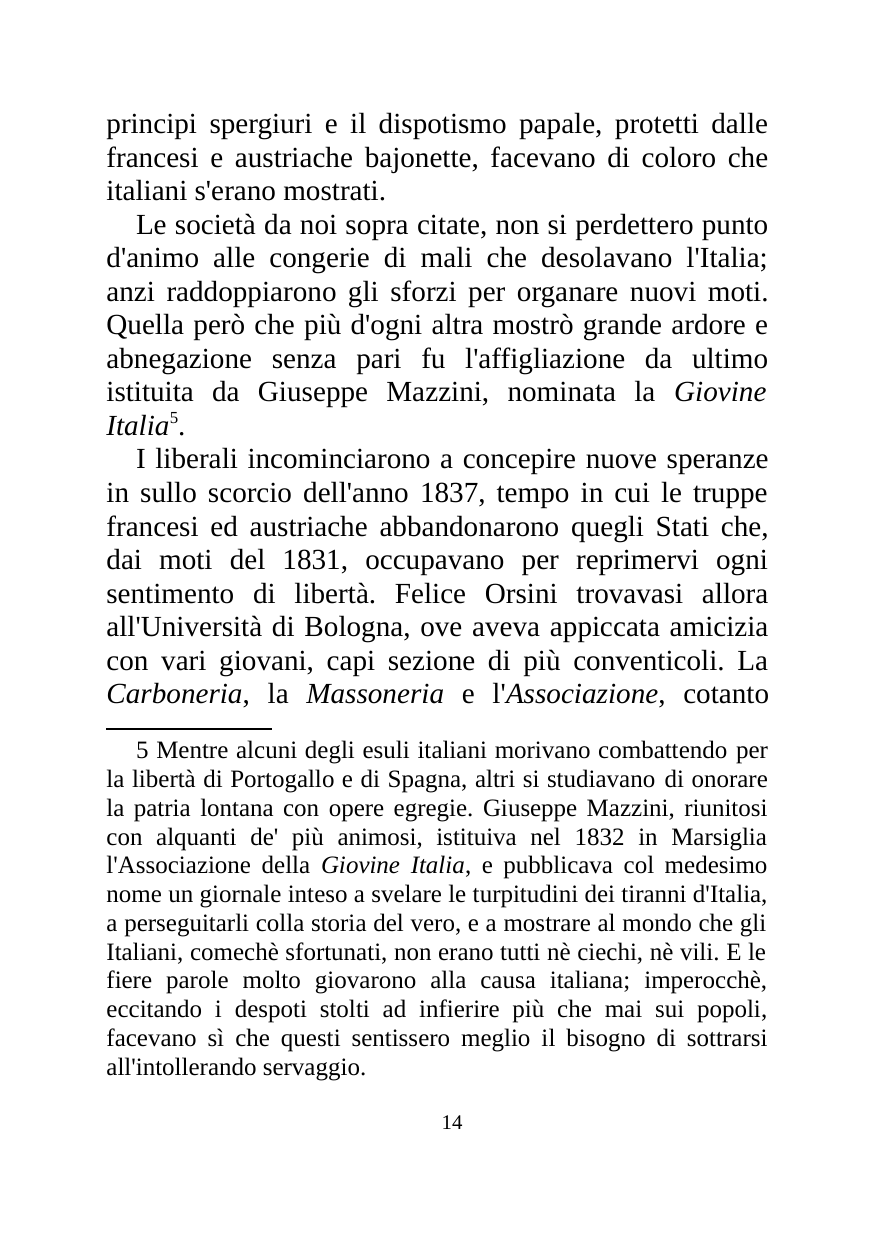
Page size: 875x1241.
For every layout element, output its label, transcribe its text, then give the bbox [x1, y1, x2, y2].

text principi spergiuri e il dispotismo papale, protetti dalle francesi e austriache bajonette, facevano di coloro che italiani s'erano mostrati. [106, 106, 769, 207]
text Mentre alcuni degli esuli italiani morivano combattendo per la libertà di Portogallo e di Spagna, altri si studiavano di onorare la patria lontana con opere egregie. Giuseppe Mazzini, riunitosi con alquanti de' più animosi, istituiva nel 1832 in Marsiglia l'Associazione della Giovine Italia, e pubblicava col medesimo nome un giornale inteso a svelare le turpitudini dei tiranni d'Italia, a perseguitarli colla storia del vero, e a mostrare al mondo che gli Italiani, comechè sfortunati, non erano tutti nè ciechi, nè vili. E le fiere parole molto giovarono alla causa italiana; imperocchè, eccitando i despoti stolti ad infierire più che mai sui popoli, facevano sì che questi sentissero meglio il bisogno di sottrarsi all'intollerando servaggio. [106, 735, 768, 1080]
text Le società da noi sopra citate, non si perdettero punto d'animo alle congerie di mali che desolavano l'Italia; anzi raddoppiarono gli sforzi per organare nuovi moti. Quella però che più d'ogni altra mostrò grande ardore e abnegazione senza pari fu l'affigliazione da ultimo istituita da Giuseppe Mazzini, nominata la Giovine Italia. [106, 207, 769, 442]
text I liberali incominciarono a concepire nuove speranze in sullo scorcio dell'anno 1837, tempo in cui le truppe francesi ed austriache abbandonarono quegli Stati che, dai moti del 1831, occupavano per reprimervi ogni sentimento di libertà. Felice Orsini trovavasi allora all'Università di Bologna, ove aveva appiccata amicizia con vari giovani, capi sezione di più conventicoli. La Carboneria, la Massoneria e l'Associazione, cotanto [106, 442, 769, 710]
